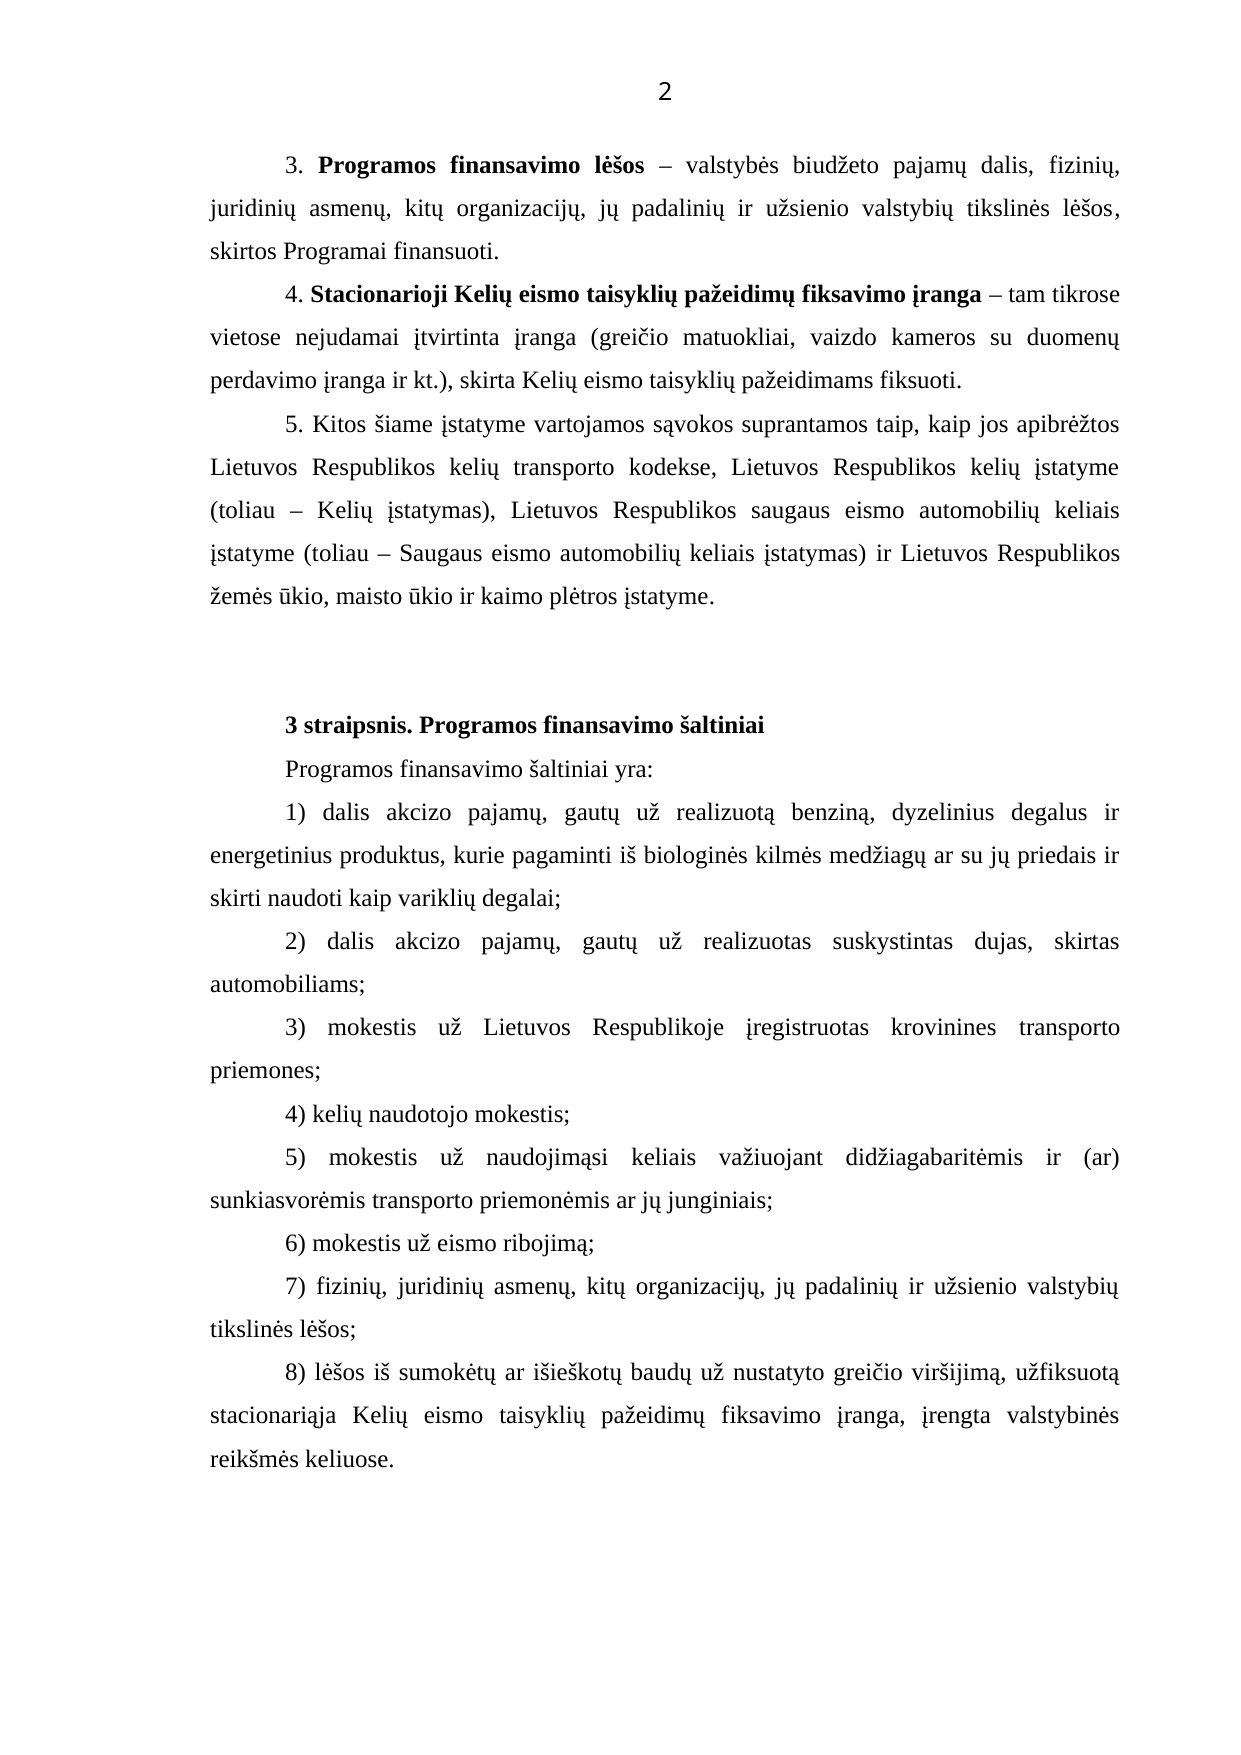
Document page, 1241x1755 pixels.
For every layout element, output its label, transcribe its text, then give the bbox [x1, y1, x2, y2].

text 4) kelių naudotojo mokestis; [210, 1099, 1120, 1127]
text 5) mokestis už naudojimąsi keliais važiuojant didžiagabaritėmis ir (ar) sunkiasvorėmis transporto priemonėmis ar jų junginiais; [210, 1142, 1120, 1214]
text 5. Kitos šiame įstatyme vartojamos sąvokos suprantamos taip, kaip jos apibrėžtos Lietuvos Respublikos kelių transporto kodekse, Lietuvos Respublikos kelių įstatyme (toliau – Kelių įstatymas), Lietuvos Respublikos saugaus eismo automobilių keliais įstatyme (toliau – Saugaus eismo automobilių keliais įstatymas) ir Lietuvos Respublikos žemės ūkio, maisto ūkio ir kaimo plėtros įstatyme. [210, 409, 1120, 610]
text 3. Programos finansavimo lėšos – valstybės biudžeto pajamų dalis, fizinių, juridinių asmenų, kitų organizacijų, jų padalinių ir užsienio valstybių tikslinės lėšos, skirtos Programai finansuoti. [210, 150, 1120, 265]
text 6) mokestis už eismo ribojimą; [210, 1228, 1120, 1257]
text 8) lėšos iš sumokėtų ar išieškotų baudų už nustatyto greičio viršijimą, užfiksuotą stacionariąja Kelių eismo taisyklių pažeidimų fiksavimo įranga, įrengta valstybinės reikšmės keliuose. [210, 1357, 1120, 1472]
text 1) dalis akcizo pajamų, gautų už realizuotą benziną, dyzelinius degalus ir energetinius produktus, kurie pagaminti iš biologinės kilmės medžiagų ar su jų priedais ir skirti naudoti kaip variklių degalai; [210, 797, 1120, 912]
text 2) dalis akcizo pajamų, gautų už realizuotas suskystintas dujas, skirtas automobiliams; [210, 926, 1120, 998]
text 7) fizinių, juridinių asmenų, kitų organizacijų, jų padalinių ir užsienio valstybių tikslinės lėšos; [210, 1271, 1120, 1343]
text 3 straipsnis. Programos finansavimo šaltiniai [210, 711, 1120, 739]
text Programos finansavimo šaltiniai yra: [210, 754, 1120, 782]
text 3) mokestis už Lietuvos Respublikoje įregistruotas krovinines transporto priemones; [210, 1012, 1120, 1084]
text 4. Stacionarioji Kelių eismo taisyklių pažeidimų fiksavimo įranga – tam tikrose vietose nejudamai įtvirtinta įranga (greičio matuokliai, vaizdo kameros su duomenų perdavimo įranga ir kt.), skirta Kelių eismo taisyklių pažeidimams fiksuoti. [210, 279, 1120, 394]
